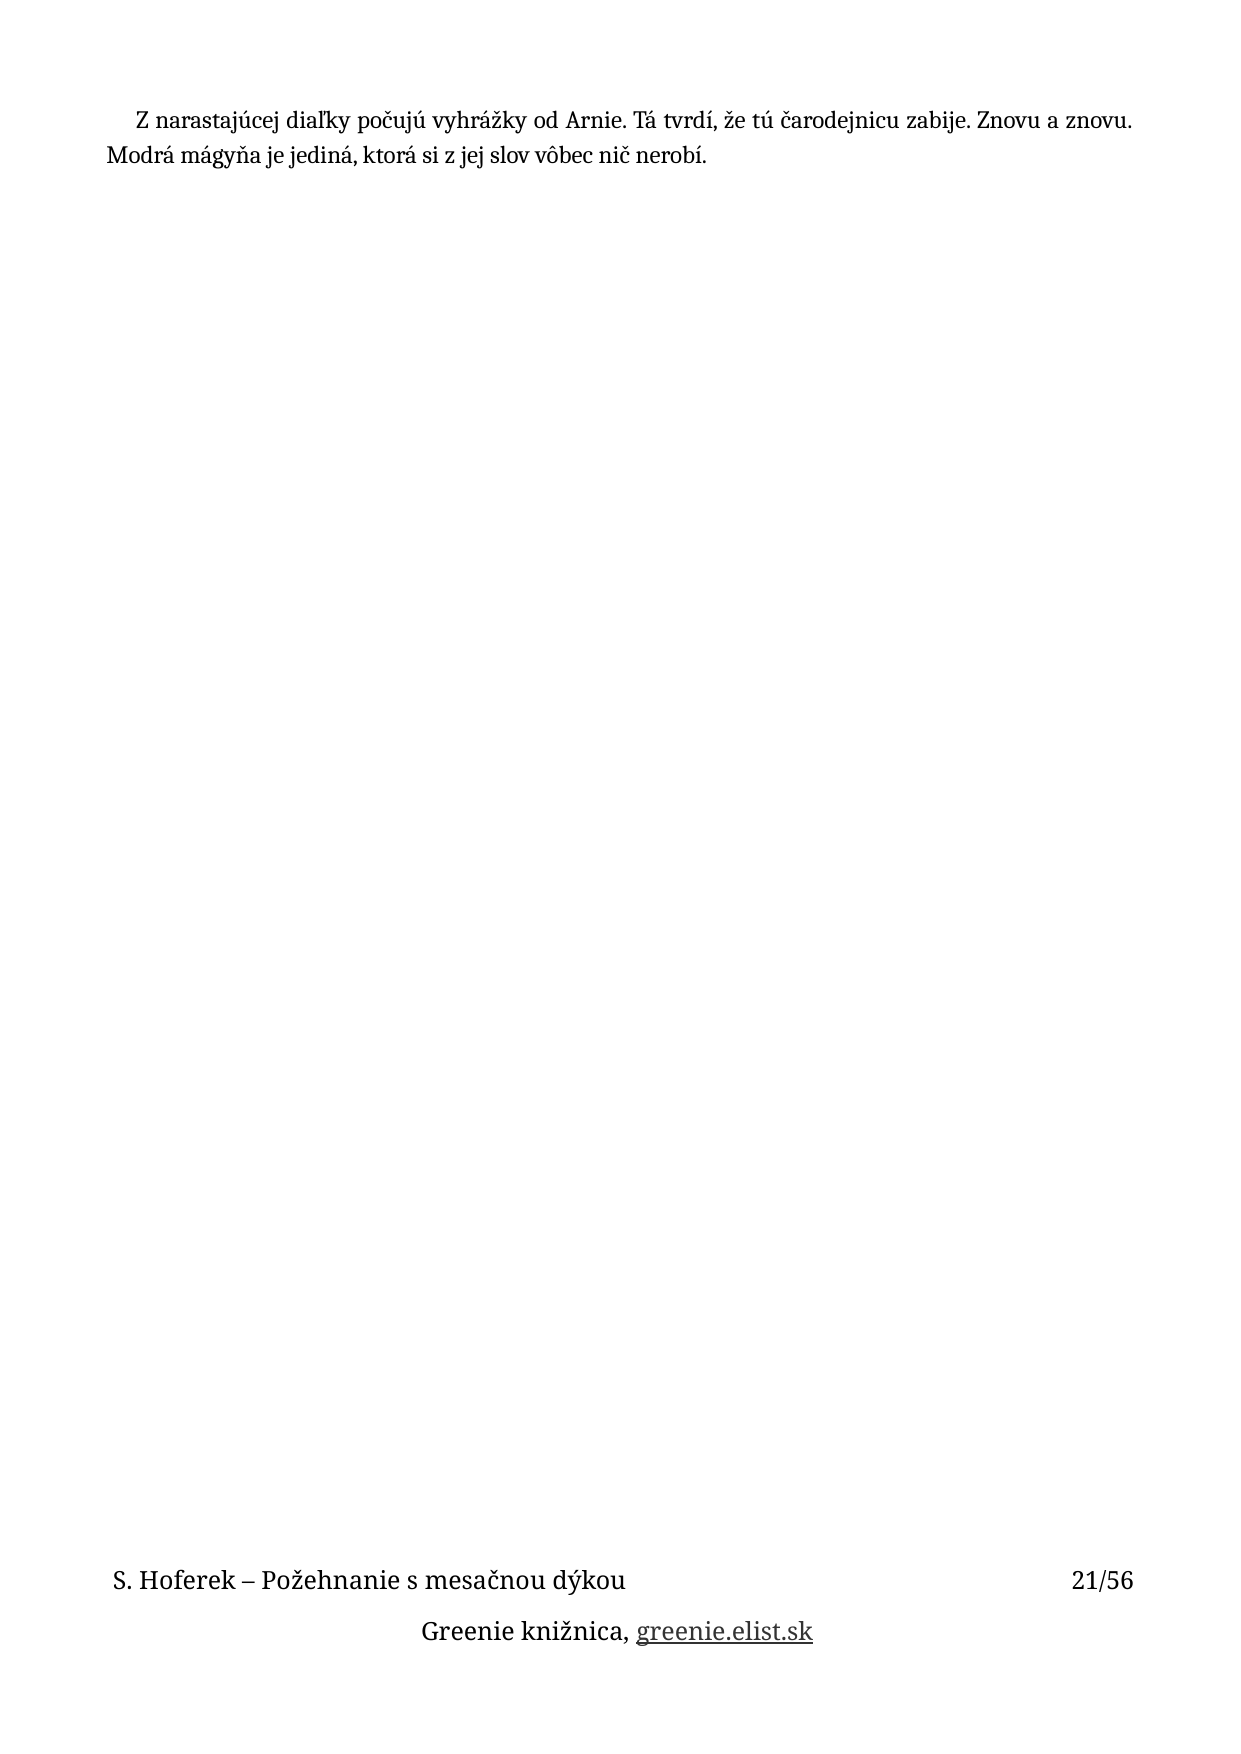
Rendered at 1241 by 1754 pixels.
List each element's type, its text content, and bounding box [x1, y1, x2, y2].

text Z narastajúcej diaľky počujú vyhrážky od Arnie. Tá tvrdí, že tú čarodejnicu zabije. Znovu a znovu. Modrá mágyňa je jediná, ktorá si z jej slov vôbec nič nerobí. [106, 106, 1134, 169]
